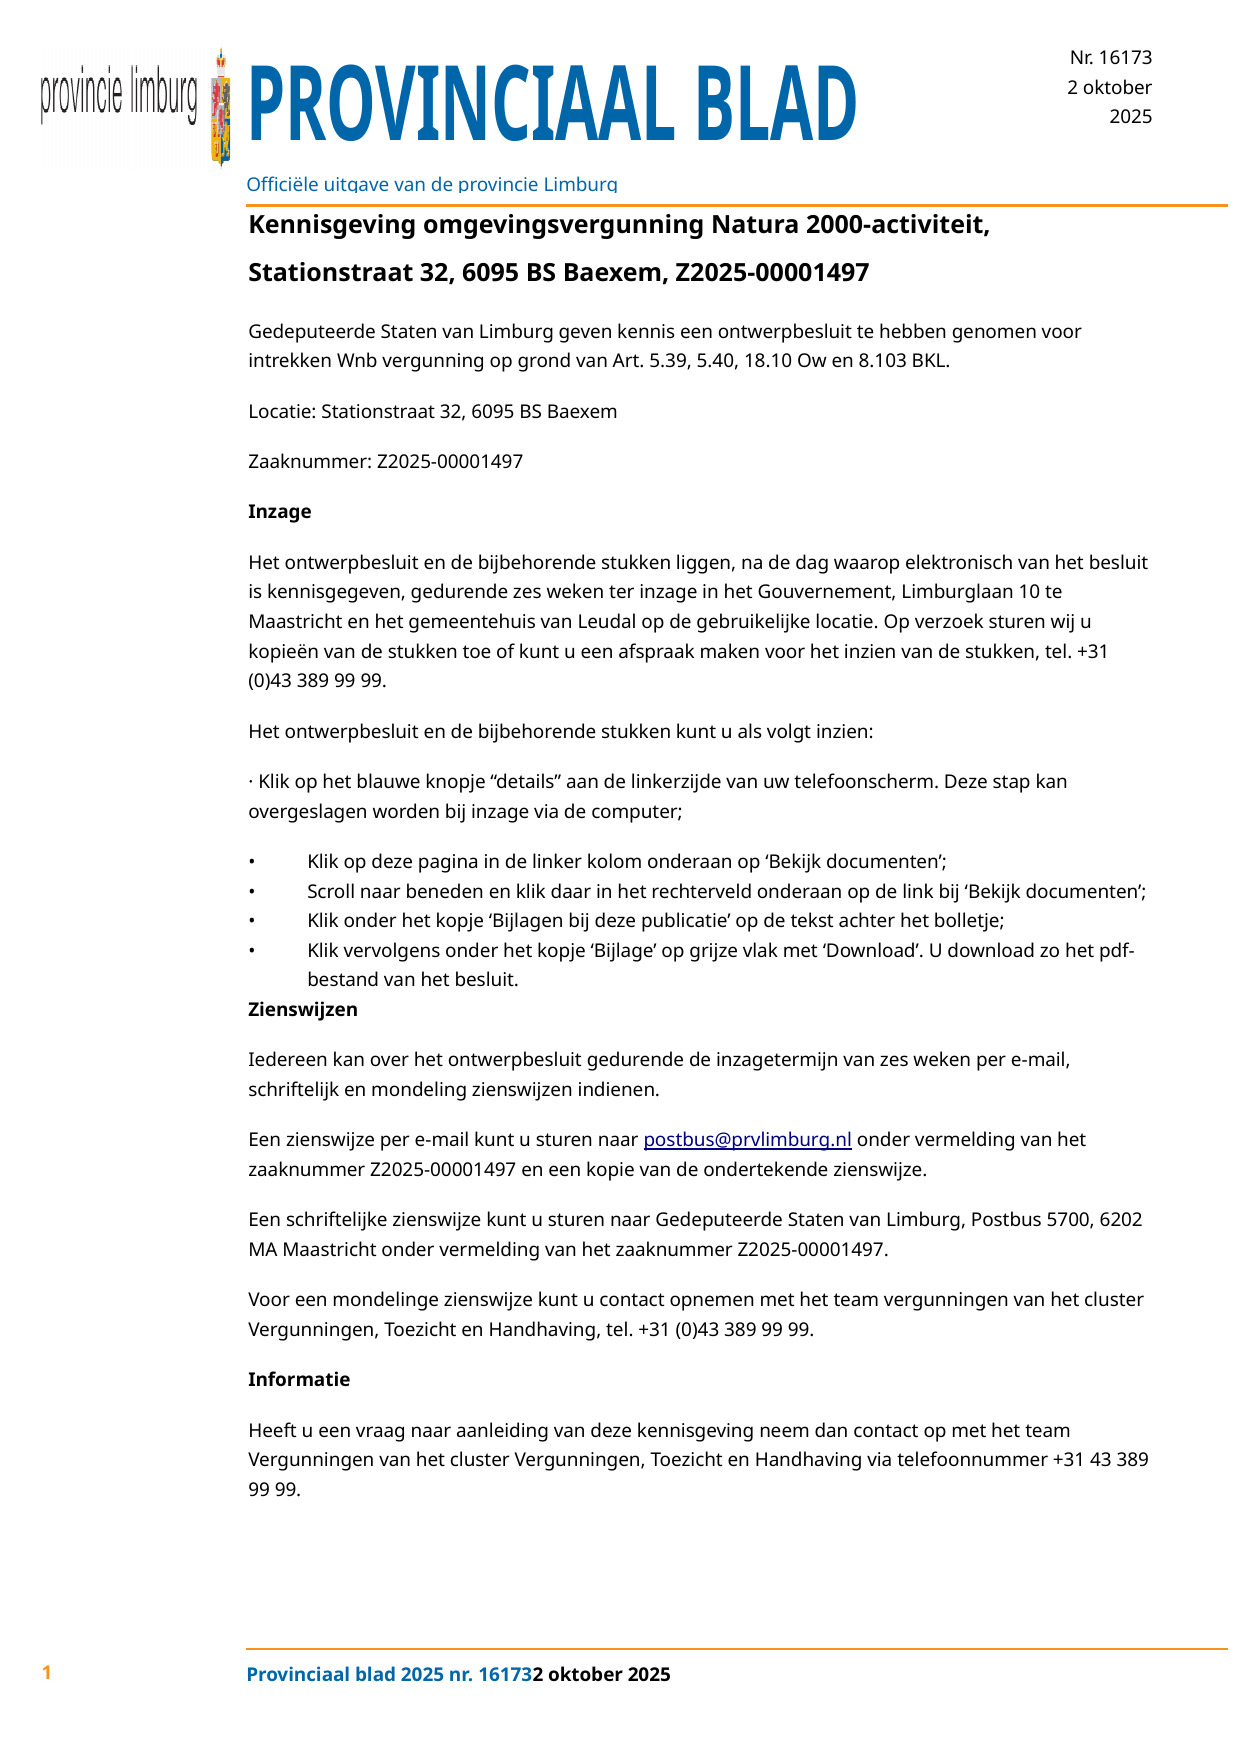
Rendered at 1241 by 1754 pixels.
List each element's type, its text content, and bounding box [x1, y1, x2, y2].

text · Klik op het blauwe knopje “details” aan de linkerzijde van uw telefoonscherm. Deze stap kan overgeslagen worden bij inzage via de computer; [248, 768, 1152, 824]
text Zienswijzen [248, 996, 1152, 1022]
text Een zienswijze per e-mail kunt u sturen naar postbus@prvlimburg.nl onder vermelding van het zaaknummer Z2025-00001497 en een kopie van de ondertekende zienswijze. [248, 1127, 1152, 1182]
text Het ontwerpbesluit en de bijbehorende stukken liggen, na de dag waarop elektronisch van het besluit is kennisgegeven, gedurende zes weken ter inzage in het Gouvernement, Limburglaan 10 te Maastricht en het gemeentehuis van Leudal op de gebruikelijke locatie. Op verzoek sturen wij u kopieën van de stukken toe of kunt u een afspraak maken voor het inzien van de stukken, tel. +31 (0)43 389 99 99. [248, 549, 1152, 693]
list Scroll naar beneden en klik daar in het rechterveld onderaan op de link bij ‘Bekijk documenten’; [248, 878, 1152, 904]
picture [41, 47, 231, 172]
text Een schriftelijke zienswijze kunt u sturen naar Gedeputeerde Staten van Limburg, Postbus 5700, 6202 MA Maastricht onder vermelding van het zaaknummer Z2025-00001497. [248, 1207, 1152, 1262]
list Klik op deze pagina in de linker kolom onderaan op ‘Bekijk documenten’; [248, 848, 1152, 874]
text Zaaknummer: Z2025-00001497 [248, 448, 1152, 474]
text Gedeputeerde Staten van Limburg geven kennis een ontwerpbesluit te hebben genomen voor intrekken Wnb vergunning op grond van Art. 5.39, 5.40, 18.10 Ow en 8.103 BKL. [248, 318, 1152, 373]
list Klik onder het kopje ‘Bijlagen bij deze publicatie’ op de tekst achter het bolletje; [248, 907, 1152, 933]
text Kennisgeving omgevingsvergunning Natura 2000-activiteit, Stationstraat 32, 6095 BS Baexem, Z2025-00001497 [248, 207, 1152, 288]
text Iedereen kan over het ontwerpbesluit gedurende de inzagetermijn van zes weken per e-mail, schriftelijk en mondeling zienswijzen indienen. [248, 1047, 1152, 1102]
text Inzage [248, 499, 1152, 524]
text Het ontwerpbesluit en de bijbehorende stukken kunt u als volgt inzien: [248, 718, 1152, 744]
list Klik vervolgens onder het kopje ‘Bijlage’ op grijze vlak met ‘Download’. U download zo het pdf-bestand van het besluit. [248, 937, 1152, 992]
text Heeft u een vraag naar aanleiding van deze kennisgeving neem dan contact op met het team Vergunningen van het cluster Vergunningen, Toezicht en Handhaving via telefoonnummer +31 43 389 99 99. [248, 1417, 1152, 1502]
text Locatie: Stationstraat 32, 6095 BS Baexem [248, 398, 1152, 424]
text Informatie [248, 1367, 1152, 1392]
text Voor een mondelinge zienswijze kunt u contact opnemen met het team vergunningen van het cluster Vergunningen, Toezicht en Handhaving, tel. +31 (0)43 389 99 99. [248, 1287, 1152, 1342]
